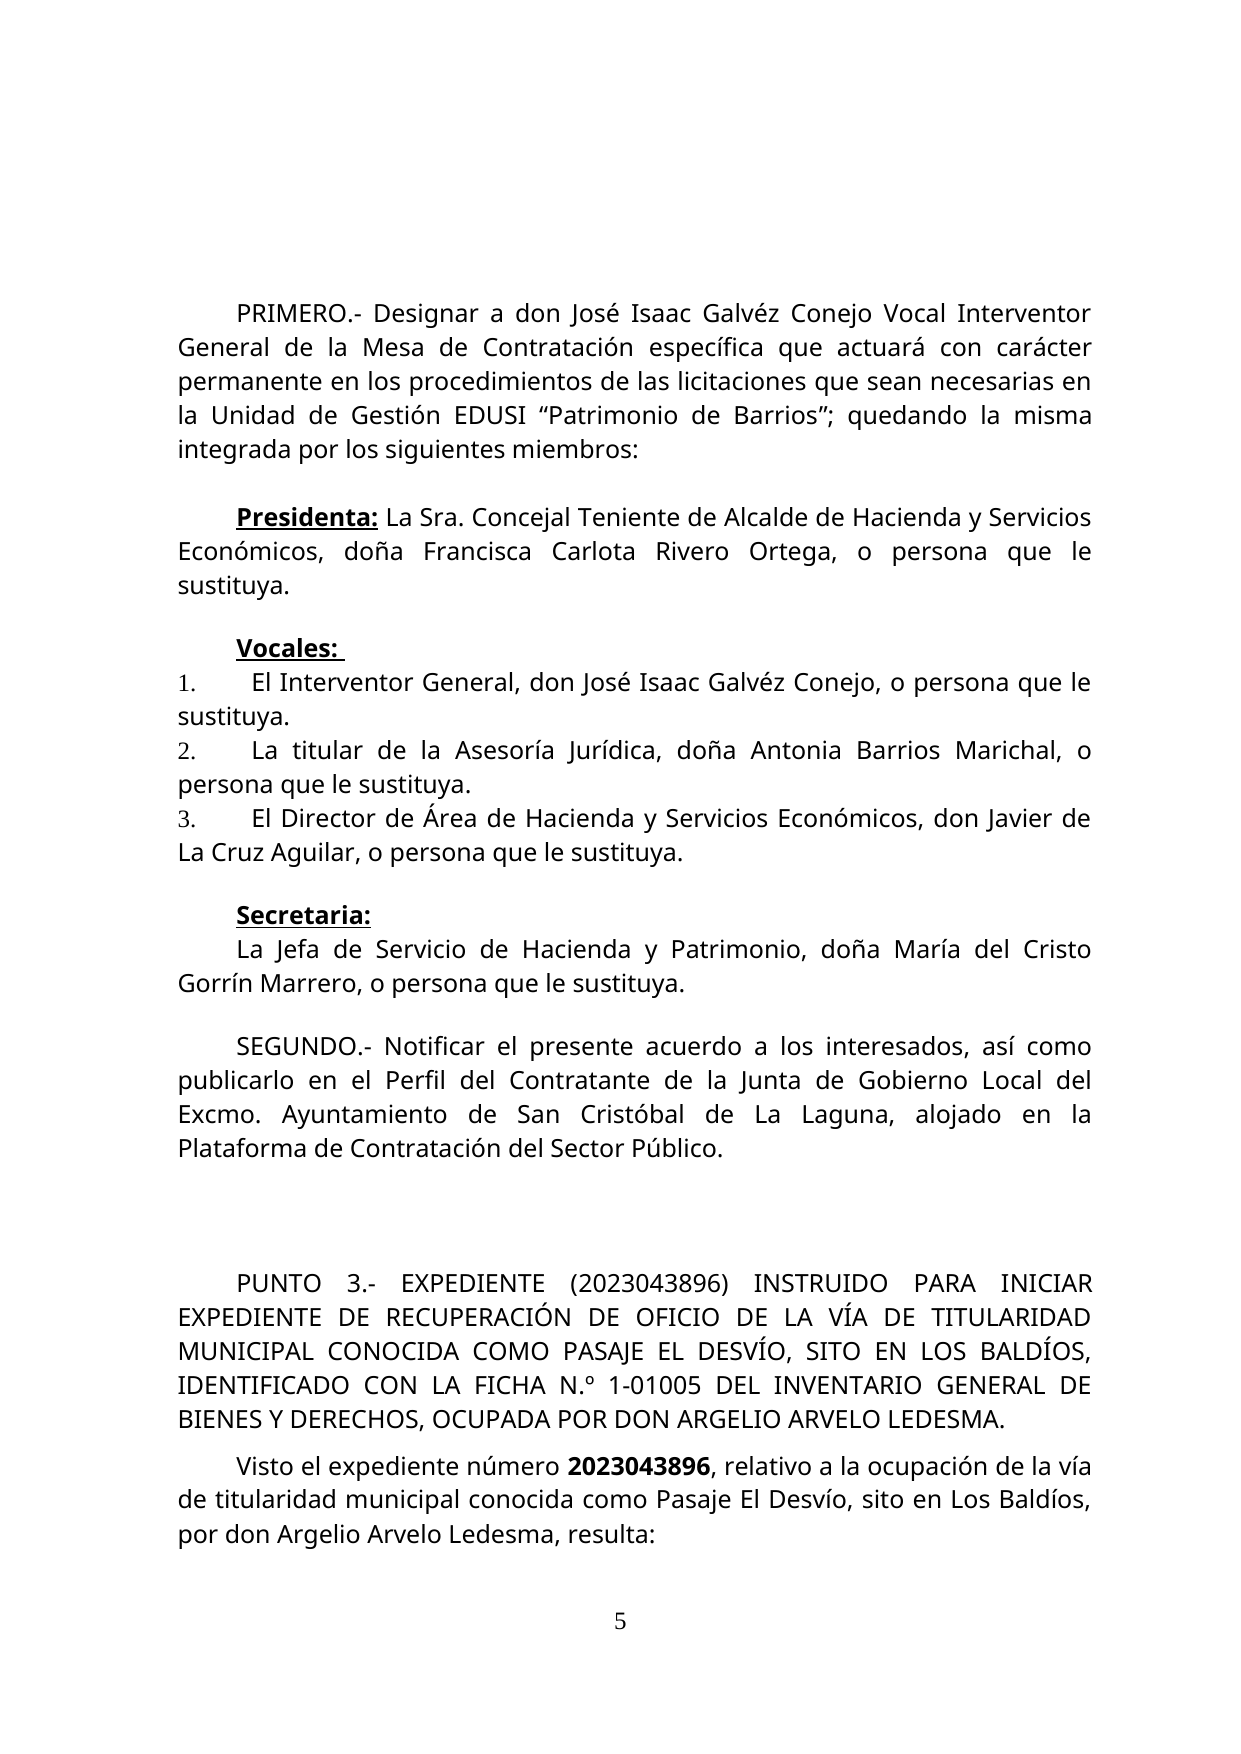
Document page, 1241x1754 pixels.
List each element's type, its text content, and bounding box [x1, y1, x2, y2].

text PRIMERO.- Designar a don José Isaac Galvéz Conejo Vocal Interventor General de la Mesa de Contratación específica que actuará con carácter permanente en los procedimientos de las licitaciones que sean necesarias en la Unidad de Gestión EDUSI “Patrimonio de Barrios”; quedando la misma integrada por los siguientes miembros: [177, 295, 1093, 466]
text PUNTO 3.- EXPEDIENTE (2023043896) INSTRUIDO PARA INICIAR EXPEDIENTE DE RECUPERACIÓN DE OFICIO DE LA VÍA DE TITULARIDAD MUNICIPAL CONOCIDA COMO PASAJE EL DESVÍO, SITO EN LOS BALDÍOS, IDENTIFICADO CON LA FICHA N.º 1-01005 DEL INVENTARIO GENERAL DE BIENES Y DERECHOS, OCUPADA POR DON ARGELIO ARVELO LEDESMA. [177, 1265, 1093, 1436]
text Vocales: [177, 631, 1093, 665]
text Presidenta: La Sra. Concejal Teniente de Alcalde de Hacienda y Servicios Económicos, doña Francisca Carlota Rivero Ortega, o persona que le sustituya. [177, 500, 1093, 602]
list El Interventor General, don José Isaac Galvéz Conejo, o persona que le sustituya. [177, 665, 1093, 733]
text Secretaria: [177, 898, 1093, 932]
list La titular de la Asesoría Jurídica, doña Antonia Barrios Marichal, o persona que le sustituya. [177, 733, 1093, 801]
text Visto el expediente número 2023043896, relativo a la ocupación de la vía de titularidad municipal conocida como Pasaje El Desvío, sito en Los Baldíos, por don Argelio Arvelo Ledesma, resulta: [177, 1448, 1093, 1550]
list El Director de Área de Hacienda y Servicios Económicos, don Javier de La Cruz Aguilar, o persona que le sustituya. [177, 801, 1093, 869]
text SEGUNDO.- Notificar el presente acuerdo a los interesados, así como publicarlo en el Perfil del Contratante de la Junta de Gobierno Local del Excmo. Ayuntamiento de San Cristóbal de La Laguna, alojado en la Plataforma de Contratación del Sector Público. [177, 1029, 1093, 1165]
text La Jefa de Servicio de Hacienda y Patrimonio, doña María del Cristo Gorrín Marrero, o persona que le sustituya. [177, 932, 1093, 1000]
